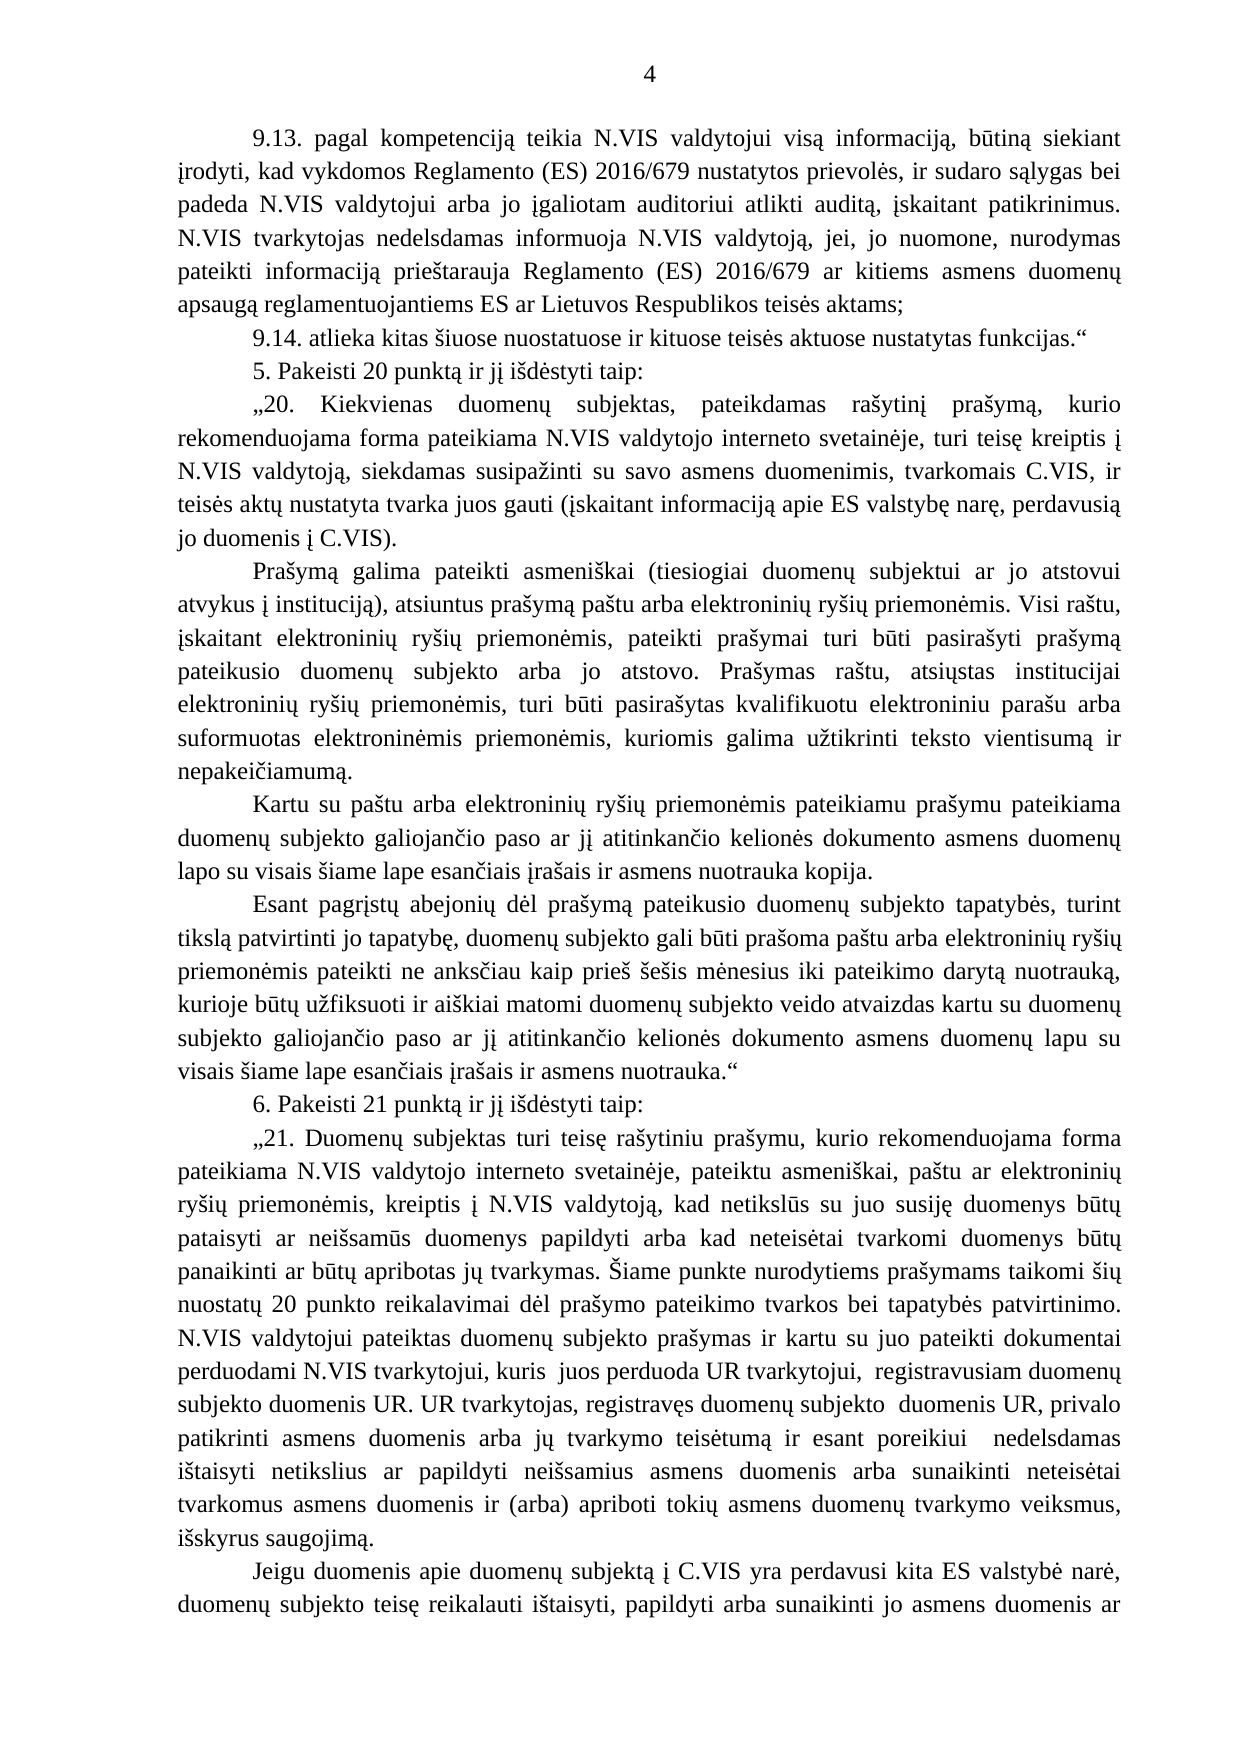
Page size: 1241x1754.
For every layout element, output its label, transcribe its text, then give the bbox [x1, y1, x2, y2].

text Kartu su paštu arba elektroninių ryšių priemonėmis pateikiamu prašymu pateikiama duomenų subjekto galiojančio paso ar jį atitinkančio kelionės dokumento asmens duomenų lapo su visais šiame lape esančiais įrašais ir asmens nuotrauka kopija. [177, 785, 1122, 885]
text 9.13. pagal kompetenciją teikia N.VIS valdytojui visą informaciją, būtiną siekiant įrodyti, kad vykdomos Reglamento (ES) 2016/679 nustatytos prievolės, ir sudaro sąlygas bei padeda N.VIS valdytojui arba jo įgaliotam auditoriui atlikti auditą, įskaitant patikrinimus. N.VIS tvarkytojas nedelsdamas informuoja N.VIS valdytoją, jei, jo nuomone, nurodymas pateikti informaciją prieštarauja Reglamento (ES) 2016/679 ar kitiems asmens duomenų apsaugą reglamentuojantiems ES ar Lietuvos Respublikos teisės aktams; [177, 118, 1122, 318]
text „20. Kiekvienas duomenų subjektas, pateikdamas rašytinį prašymą, kurio rekomenduojama forma pateikiama N.VIS valdytojo interneto svetainėje, turi teisę kreiptis į N.VIS valdytoją, siekdamas susipažinti su savo asmens duomenimis, tvarkomais C.VIS, ir teisės aktų nustatyta tvarka juos gauti (įskaitant informaciją apie ES valstybę narę, perdavusią jo duomenis į C.VIS). [177, 385, 1122, 551]
text „21. Duomenų subjektas turi teisę rašytiniu prašymu, kurio rekomenduojama forma pateikiama N.VIS valdytojo interneto svetainėje, pateiktu asmeniškai, paštu ar elektroninių ryšių priemonėmis, kreiptis į N.VIS valdytoją, kad netikslūs su juo susiję duomenys būtų pataisyti ar neišsamūs duomenys papildyti arba kad neteisėtai tvarkomi duomenys būtų panaikinti ar būtų apribotas jų tvarkymas. Šiame punkte nurodytiems prašymams taikomi šių nuostatų 20 punkto reikalavimai dėl prašymo pateikimo tvarkos bei tapatybės patvirtinimo. N.VIS valdytojui pateiktas duomenų subjekto prašymas ir kartu su juo pateikti dokumentai perduodami N.VIS tvarkytojui, kuris juos perduoda UR tvarkytojui, registravusiam duomenų subjekto duomenis UR. UR tvarkytojas, registravęs duomenų subjekto duomenis UR, privalo patikrinti asmens duomenis arba jų tvarkymo teisėtumą ir esant poreikiui nedelsdamas ištaisyti netikslius ar papildyti neišsamius asmens duomenis arba sunaikinti neteisėtai tvarkomus asmens duomenis ir (arba) apriboti tokių asmens duomenų tvarkymo veiksmus, išskyrus saugojimą. [177, 1118, 1122, 1551]
text Jeigu duomenis apie duomenų subjektą į C.VIS yra perdavusi kita ES valstybė narė, duomenų subjekto teisę reikalauti ištaisyti, papildyti arba sunaikinti jo asmens duomenis ar [177, 1551, 1122, 1618]
text 5. Pakeisti 20 punktą ir jį išdėstyti taip: [177, 351, 1122, 385]
text 9.14. atlieka kitas šiuose nuostatuose ir kituose teisės aktuose nustatytas funkcijas.“ [177, 318, 1122, 351]
text 6. Pakeisti 21 punktą ir jį išdėstyti taip: [177, 1085, 1122, 1118]
text Esant pagrįstų abejonių dėl prašymą pateikusio duomenų subjekto tapatybės, turint tikslą patvirtinti jo tapatybę, duomenų subjekto gali būti prašoma paštu arba elektroninių ryšių priemonėmis pateikti ne anksčiau kaip prieš šešis mėnesius iki pateikimo darytą nuotrauką, kurioje būtų užfiksuoti ir aiškiai matomi duomenų subjekto veido atvaizdas kartu su duomenų subjekto galiojančio paso ar jį atitinkančio kelionės dokumento asmens duomenų lapu su visais šiame lape esančiais įrašais ir asmens nuotrauka.“ [177, 885, 1122, 1085]
text Prašymą galima pateikti asmeniškai (tiesiogiai duomenų subjektui ar jo atstovui atvykus į instituciją), atsiuntus prašymą paštu arba elektroninių ryšių priemonėmis. Visi raštu, įskaitant elektroninių ryšių priemonėmis, pateikti prašymai turi būti pasirašyti prašymą pateikusio duomenų subjekto arba jo atstovo. Prašymas raštu, atsiųstas institucijai elektroninių ryšių priemonėmis, turi būti pasirašytas kvalifikuotu elektroniniu parašu arba suformuotas elektroninėmis priemonėmis, kuriomis galima užtikrinti teksto vientisumą ir nepakeičiamumą. [177, 551, 1122, 785]
